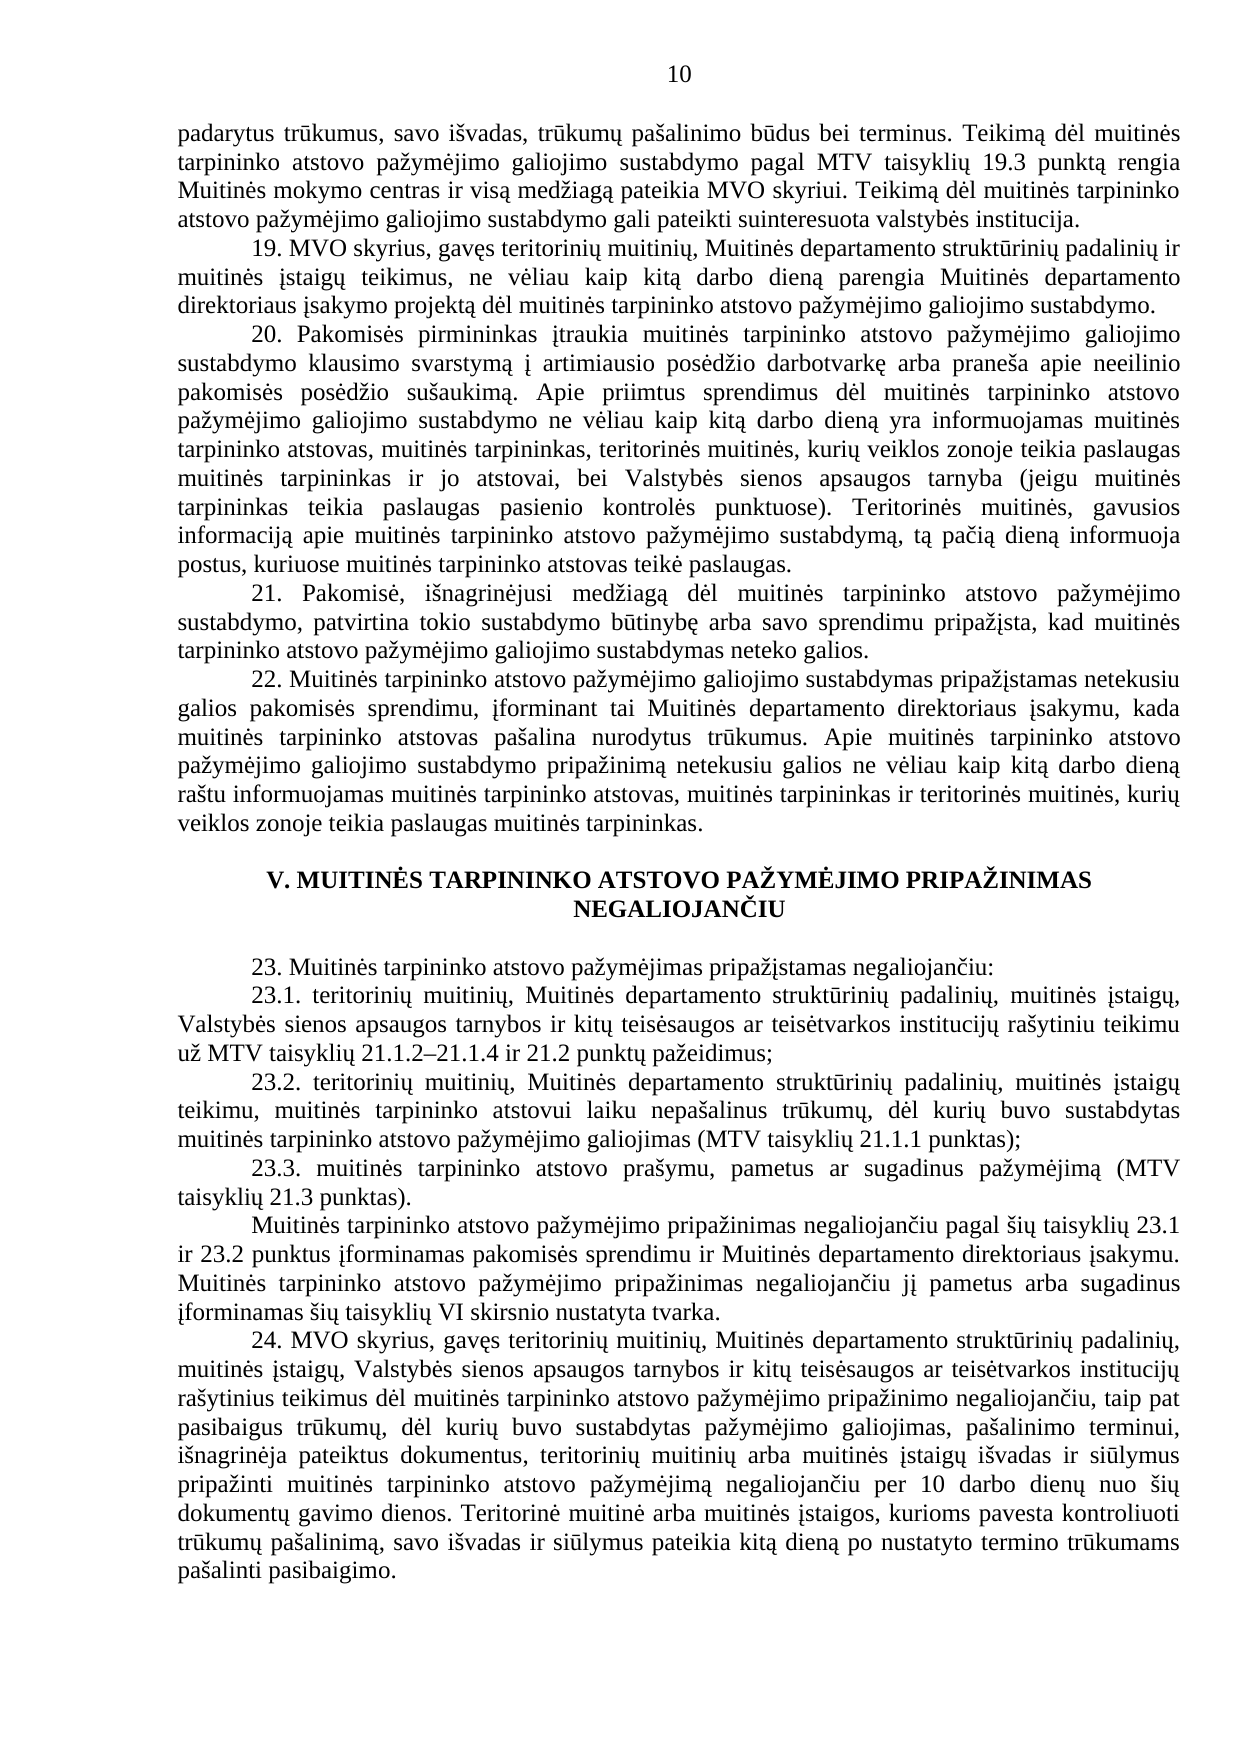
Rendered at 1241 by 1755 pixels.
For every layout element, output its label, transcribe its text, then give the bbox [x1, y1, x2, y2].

text 23.3. muitinės tarpininko atstovo prašymu, pametus ar sugadinus pažymėjimą (MTV taisyklių 21.3 punktas). [177, 1153, 1181, 1211]
text 23.1. teritorinių muitinių, Muitinės departamento struktūrinių padalinių, muitinės įstaigų, Valstybės sienos apsaugos tarnybos ir kitų teisėsaugos ar teisėtvarkos institucijų rašytiniu teikimu už MTV taisyklių 21.1.2–21.1.4 ir 21.2 punktų pažeidimus; [177, 981, 1181, 1067]
text Muitinės tarpininko atstovo pažymėjimo pripažinimas negaliojančiu pagal šių taisyklių 23.1 ir 23.2 punktus įforminamas pakomisės sprendimu ir Muitinės departamento direktoriaus įsakymu. Muitinės tarpininko atstovo pažymėjimo pripažinimas negaliojančiu jį pametus arba sugadinus įforminamas šių taisyklių VI skirsnio nustatyta tvarka. [177, 1211, 1181, 1326]
text 23. Muitinės tarpininko atstovo pažymėjimas pripažįstamas negaliojančiu: [177, 952, 1181, 981]
text padarytus trūkumus, savo išvadas, trūkumų pašalinimo būdus bei terminus. Teikimą dėl muitinės tarpininko atstovo pažymėjimo galiojimo sustabdymo pagal MTV taisyklių 19.3 punktą rengia Muitinės mokymo centras ir visą medžiagą pateikia MVO skyriui. Teikimą dėl muitinės tarpininko atstovo pažymėjimo galiojimo sustabdymo gali pateikti suinteresuota valstybės institucija. [177, 118, 1181, 233]
text 24. MVO skyrius, gavęs teritorinių muitinių, Muitinės departamento struktūrinių padalinių, muitinės įstaigų, Valstybės sienos apsaugos tarnybos ir kitų teisėsaugos ar teisėtvarkos institucijų rašytinius teikimus dėl muitinės tarpininko atstovo pažymėjimo pripažinimo negaliojančiu, taip pat pasibaigus trūkumų, dėl kurių buvo sustabdytas pažymėjimo galiojimas, pašalinimo terminui, išnagrinėja pateiktus dokumentus, teritorinių muitinių arba muitinės įstaigų išvadas ir siūlymus pripažinti muitinės tarpininko atstovo pažymėjimą negaliojančiu per 10 darbo dienų nuo šių dokumentų gavimo dienos. Teritorinė muitinė arba muitinės įstaigos, kurioms pavesta kontroliuoti trūkumų pašalinimą, savo išvadas ir siūlymus pateikia kitą dieną po nustatyto termino trūkumams pašalinti pasibaigimo. [177, 1326, 1181, 1584]
text 20. Pakomisės pirmininkas įtraukia muitinės tarpininko atstovo pažymėjimo galiojimo sustabdymo klausimo svarstymą į artimiausio posėdžio darbotvarkę arba praneša apie neeilinio pakomisės posėdžio sušaukimą. Apie priimtus sprendimus dėl muitinės tarpininko atstovo pažymėjimo galiojimo sustabdymo ne vėliau kaip kitą darbo dieną yra informuojamas muitinės tarpininko atstovas, muitinės tarpininkas, teritorinės muitinės, kurių veiklos zonoje teikia paslaugas muitinės tarpininkas ir jo atstovai, bei Valstybės sienos apsaugos tarnyba (jeigu muitinės tarpininkas teikia paslaugas pasienio kontrolės punktuose). Teritorinės muitinės, gavusios informaciją apie muitinės tarpininko atstovo pažymėjimo sustabdymą, tą pačią dieną informuoja postus, kuriuose muitinės tarpininko atstovas teikė paslaugas. [177, 319, 1181, 578]
text 23.2. teritorinių muitinių, Muitinės departamento struktūrinių padalinių, muitinės įstaigų teikimu, muitinės tarpininko atstovui laiku nepašalinus trūkumų, dėl kurių buvo sustabdytas muitinės tarpininko atstovo pažymėjimo galiojimas (MTV taisyklių 21.1.1 punktas); [177, 1067, 1181, 1153]
text V. MUITINĖS TARPININKO ATSTOVO PAŽYMĖJIMO PRIPAŽINIMAS NEGALIOJANČIU [177, 866, 1181, 923]
text 21. Pakomisė, išnagrinėjusi medžiagą dėl muitinės tarpininko atstovo pažymėjimo sustabdymo, patvirtina tokio sustabdymo būtinybę arba savo sprendimu pripažįsta, kad muitinės tarpininko atstovo pažymėjimo galiojimo sustabdymas neteko galios. [177, 578, 1181, 664]
text 22. Muitinės tarpininko atstovo pažymėjimo galiojimo sustabdymas pripažįstamas netekusiu galios pakomisės sprendimu, įforminant tai Muitinės departamento direktoriaus įsakymu, kada muitinės tarpininko atstovas pašalina nurodytus trūkumus. Apie muitinės tarpininko atstovo pažymėjimo galiojimo sustabdymo pripažinimą netekusiu galios ne vėliau kaip kitą darbo dieną raštu informuojamas muitinės tarpininko atstovas, muitinės tarpininkas ir teritorinės muitinės, kurių veiklos zonoje teikia paslaugas muitinės tarpininkas. [177, 664, 1181, 837]
text 19. MVO skyrius, gavęs teritorinių muitinių, Muitinės departamento struktūrinių padalinių ir muitinės įstaigų teikimus, ne vėliau kaip kitą darbo dieną parengia Muitinės departamento direktoriaus įsakymo projektą dėl muitinės tarpininko atstovo pažymėjimo galiojimo sustabdymo. [177, 233, 1181, 319]
